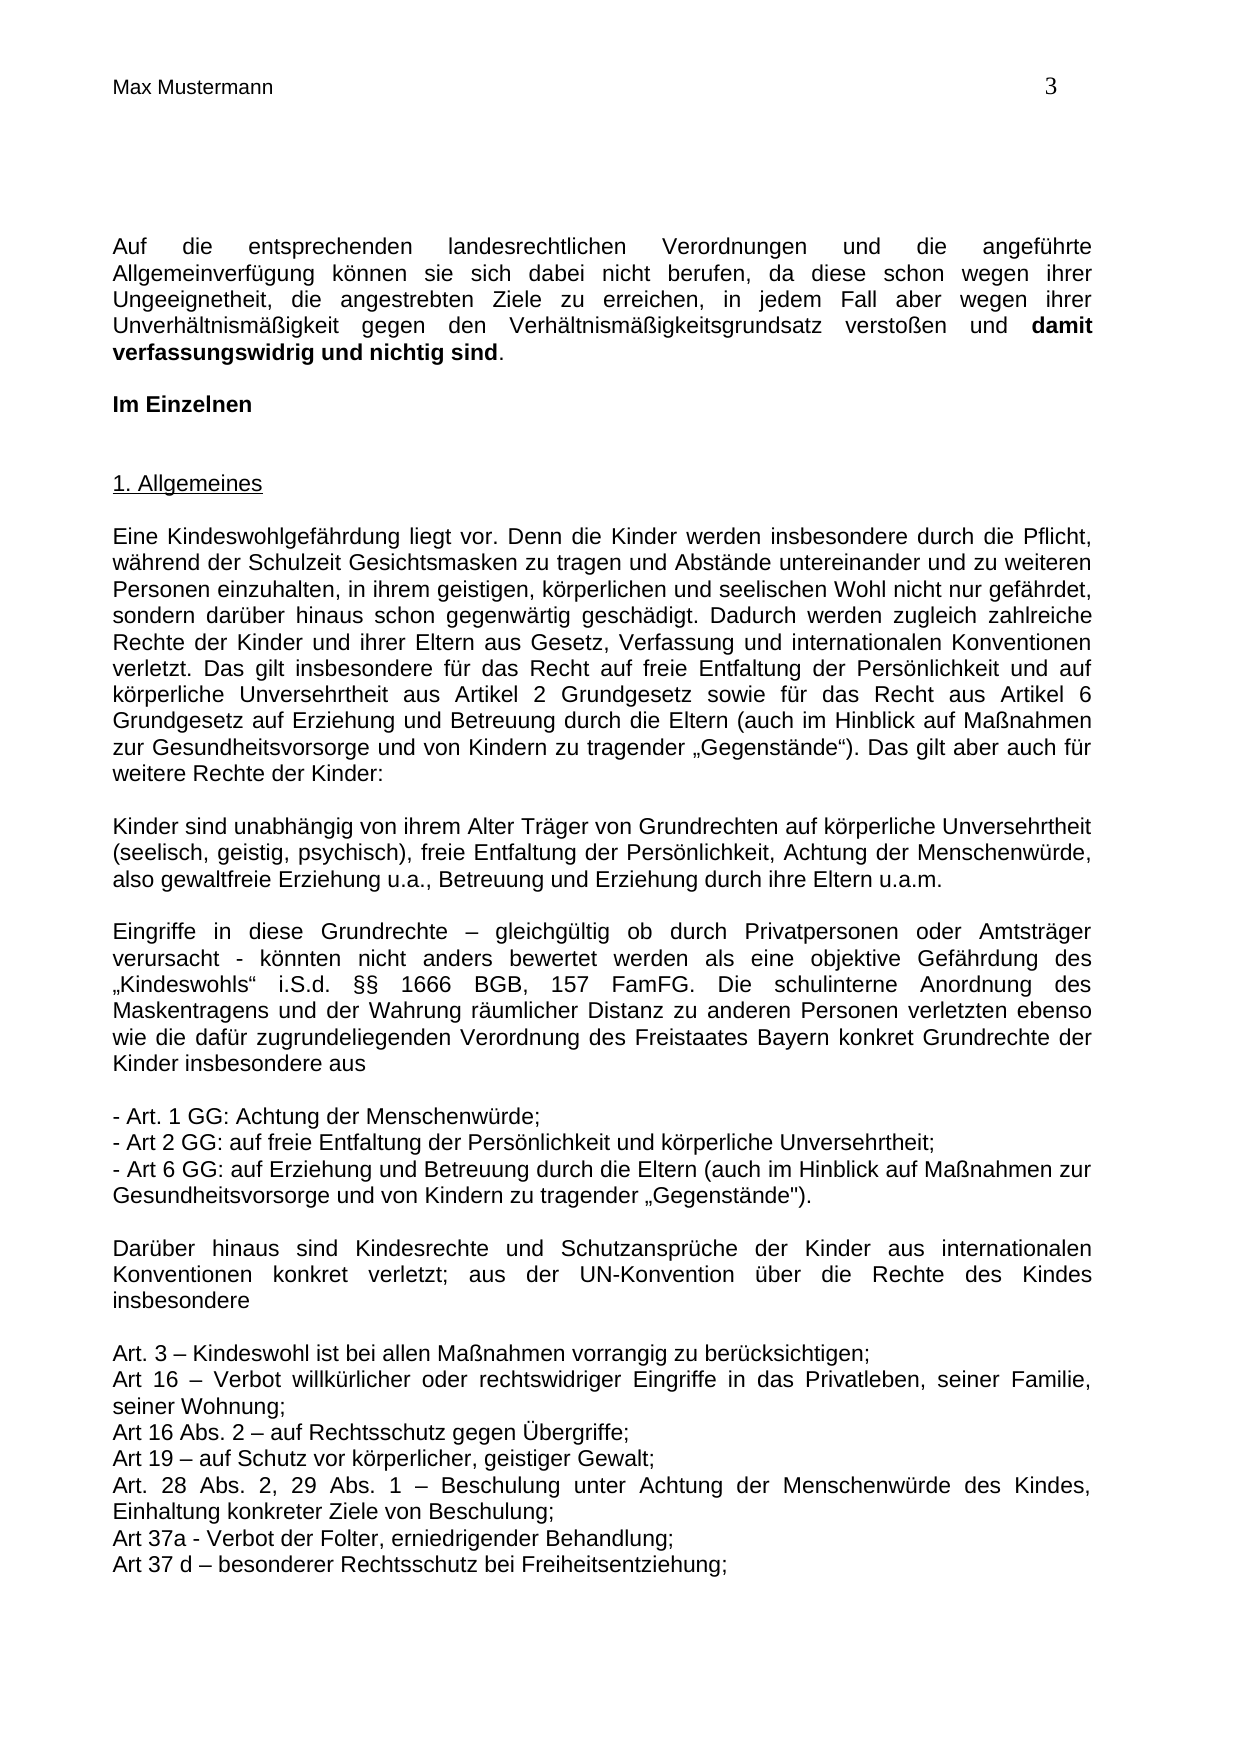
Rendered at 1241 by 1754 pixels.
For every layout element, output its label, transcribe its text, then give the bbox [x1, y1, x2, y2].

text Art 16 Abs. 2 – auf Rechtsschutz gegen Übergriffe; [112, 1419, 1092, 1445]
text - Art. 1 GG: Achtung der Menschenwürde; [112, 1103, 1092, 1129]
text Darüber hinaus sind Kindesrechte und Schutzansprüche der Kinder aus internationalen Konventionen konkret verletzt; aus der UN-Konvention über die Rechte des Kindes insbesondere [112, 1234, 1092, 1314]
text Art. 28 Abs. 2, 29 Abs. 1 – Beschulung unter Achtung der Menschenwürde des Kindes, Einhaltung konkreter Ziele von Beschulung; [112, 1472, 1092, 1524]
text 1. Allgemeines [112, 470, 1092, 497]
text - Art 6 GG: auf Erziehung und Betreuung durch die Eltern (auch im Hinblick auf Maßnahmen zur Gesundheitsvorsorge und von Kindern zu tragender „Gegenstände"). [112, 1156, 1092, 1208]
text Eine Kindeswohlgefährdung liegt vor. Denn die Kinder werden insbesondere durch die Pflicht, während der Schulzeit Gesichtsmasken zu tragen und Abstände untereinander und zu weiteren Personen einzuhalten, in ihrem geistigen, körperlichen und seelischen Wohl nicht nur gefährdet, sondern darüber hinaus schon gegenwärtig geschädigt. Dadurch werden zugleich zahlreiche Rechte der Kinder und ihrer Eltern aus Gesetz, Verfassung und internationalen Konventionen verletzt. Das gilt insbesondere für das Recht auf freie Entfaltung der Persönlichkeit und auf körperliche Unversehrtheit aus Artikel 2 Grundgesetz sowie für das Recht aus Artikel 6 Grundgesetz auf Erziehung und Betreuung durch die Eltern (auch im Hinblick auf Maßnahmen zur Gesundheitsvorsorge und von Kindern zu tragender „Gegenstände“). Das gilt aber auch für weitere Rechte der Kinder: [112, 523, 1092, 787]
text - Art 2 GG: auf freie Entfaltung der Persönlichkeit und körperliche Unversehrtheit; [112, 1129, 1092, 1156]
text Auf die entsprechenden landesrechtlichen Verordnungen und die angeführte Allgemeinverfügung können sie sich dabei nicht berufen, da diese schon wegen ihrer Ungeeignetheit, die angestrebten Ziele zu erreichen, in jedem Fall aber wegen ihrer Unverhältnismäßigkeit gegen den Verhältnismäßigkeitsgrundsatz verstoßen und damit verfassungswidrig und nichtig sind. [112, 233, 1092, 365]
text Art 37a - Verbot der Folter, erniedrigender Behandlung; [112, 1524, 1092, 1551]
text Art. 3 – Kindeswohl ist bei allen Maßnahmen vorrangig zu berücksichtigen; [112, 1340, 1092, 1366]
text Kinder sind unabhängig von ihrem Alter Träger von Grundrechten auf körperliche Unversehrtheit (seelisch, geistig, psychisch), freie Entfaltung der Persönlichkeit, Achtung der Menschenwürde, also gewaltfreie Erziehung u.a., Betreuung und Erziehung durch ihre Eltern u.a.m. [112, 813, 1092, 892]
text Art 37 d – besonderer Rechtsschutz bei Freiheitsentziehung; [112, 1551, 1092, 1577]
text Eingriffe in diese Grundrechte – gleichgültig ob durch Privatpersonen oder Amtsträger verursacht - könnten nicht anders bewertet werden als eine objektive Gefährdung des „Kindeswohls“ i.S.d. §§ 1666 BGB, 157 FamFG. Die schulinterne Anordnung des Maskentragens und der Wahrung räumlicher Distanz zu anderen Personen verletzten ebenso wie die dafür zugrundeliegenden Verordnung des Freistaates Bayern konkret Grundrechte der Kinder insbesondere aus [112, 918, 1092, 1076]
text Art 19 – auf Schutz vor körperlicher, geistiger Gewalt; [112, 1445, 1092, 1472]
text Art 16 – Verbot willkürlicher oder rechtswidriger Eingriffe in das Privatleben, seiner Familie, seiner Wohnung; [112, 1366, 1092, 1419]
text Im Einzelnen [112, 391, 1092, 418]
